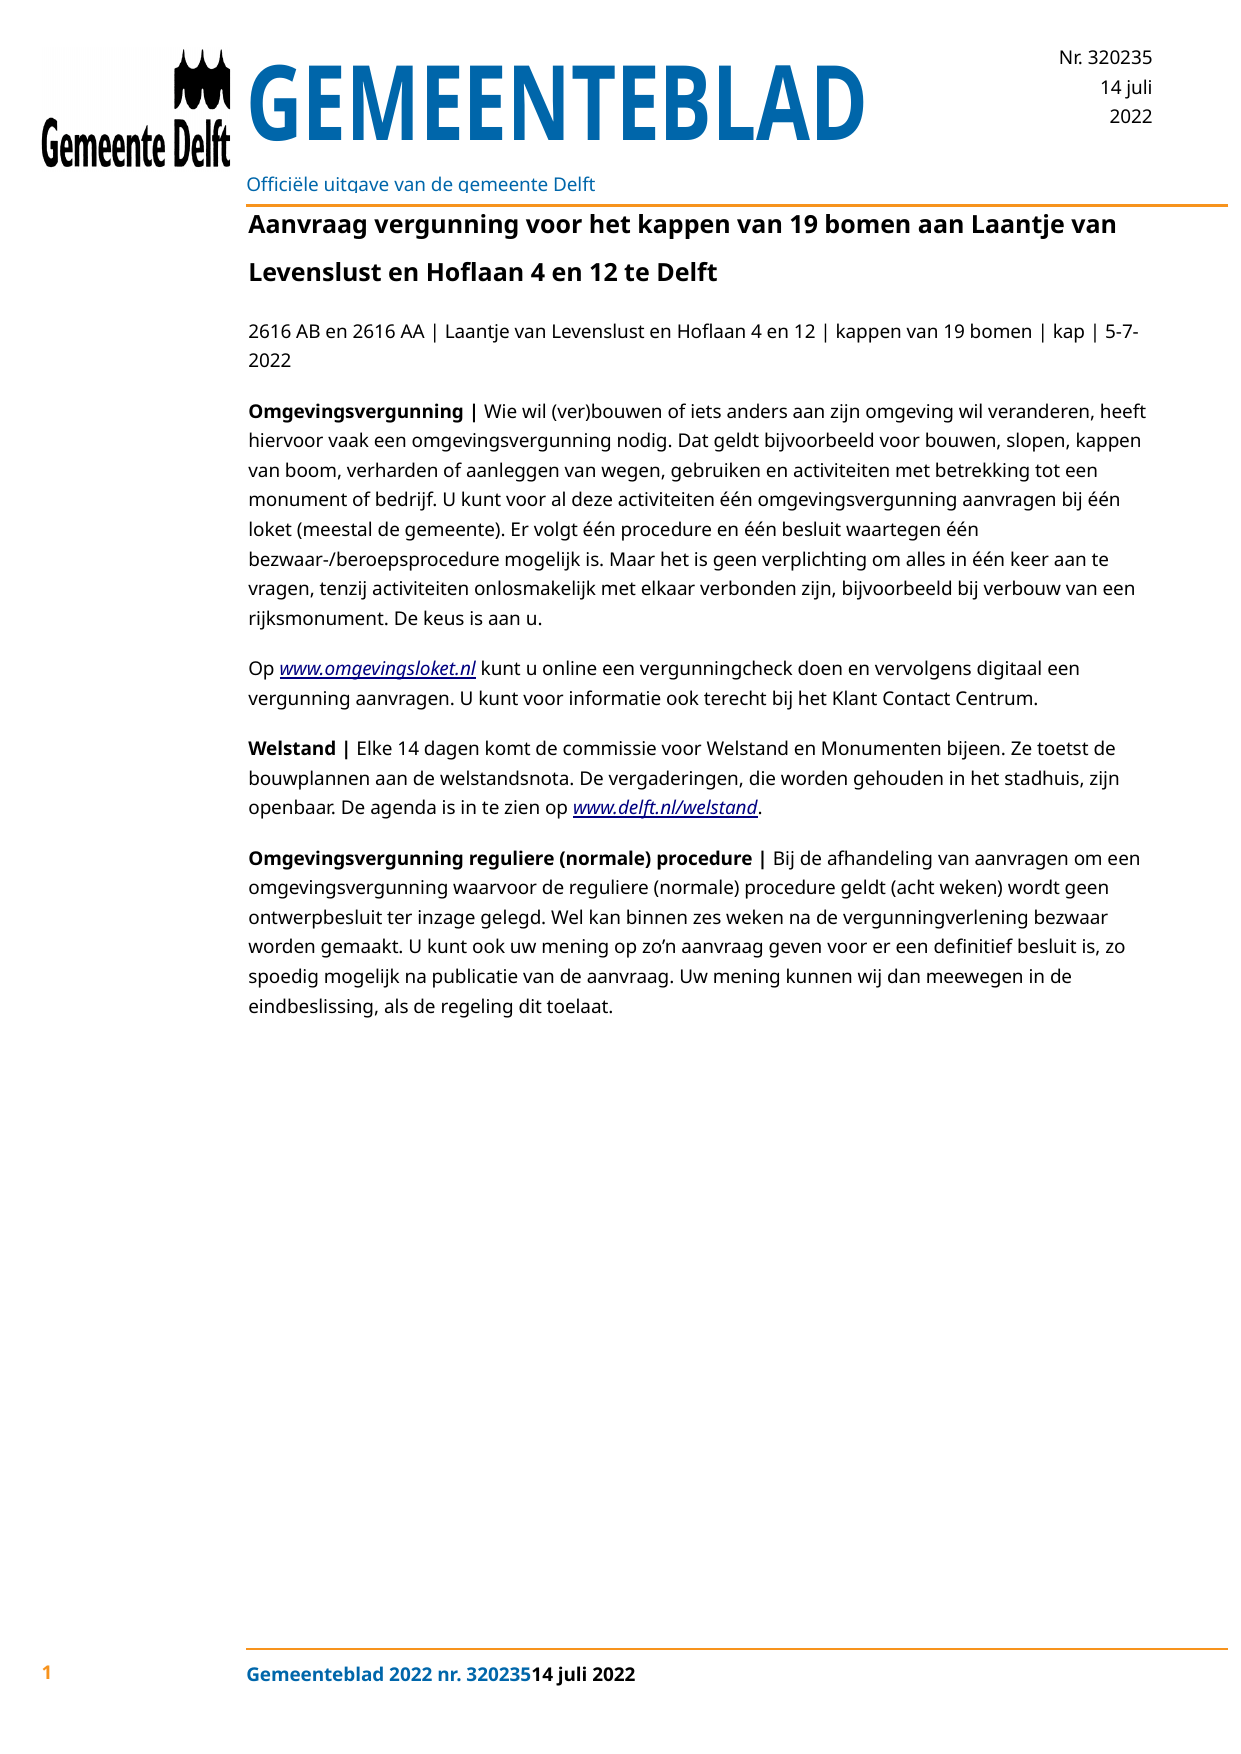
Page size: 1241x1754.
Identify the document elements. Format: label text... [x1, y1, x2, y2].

text Welstand | Elke 14 dagen komt de commissie voor Welstand en Monumenten bijeen. Ze toetst de bouwplannen aan de welstandsnota. De vergaderingen, die worden gehouden in het stadhuis, zijn openbaar. De agenda is in te zien op www.delft.nl/welstand. [248, 735, 1152, 820]
text Aanvraag vergunning voor het kappen van 19 bomen aan Laantje van Levenslust en Hoflaan 4 en 12 te Delft [248, 207, 1152, 288]
text Omgevingsvergunning | Wie wil (ver)bouwen of iets anders aan zijn omgeving wil veranderen, heeft hiervoor vaak een omgevingsvergunning nodig. Dat geldt bijvoorbeeld voor bouwen, slopen, kappen van boom, verharden of aanleggen van wegen, gebruiken en activiteiten met betrekking tot een monument of bedrijf. U kunt voor al deze activiteiten één omgevingsvergunning aanvragen bij één loket (meestal de gemeente). Er volgt één procedure en één besluit waartegen één bezwaar-/beroepsprocedure mogelijk is. Maar het is geen verplichting om alles in één keer aan te vragen, tenzij activiteiten onlosmakelijk met elkaar verbonden zijn, bijvoorbeeld bij verbouw van een rijksmonument. De keus is aan u. [248, 398, 1152, 631]
text 2616 AB en 2616 AA | Laantje van Levenslust en Hoflaan 4 en 12 | kappen van 19 bomen | kap | 5-7-2022 [248, 318, 1152, 373]
text Op www.omgevingsloket.nl kunt u online een vergunningcheck doen en vervolgens digitaal een vergunning aanvragen. U kunt voor informatie ook terecht bij het Klant Contact Centrum. [248, 655, 1152, 711]
text Omgevingsvergunning reguliere (normale) procedure | Bij de afhandeling van aanvragen om een omgevingsvergunning waarvoor de reguliere (normale) procedure geldt (acht weken) wordt geen ontwerpbesluit ter inzage gelegd. Wel kan binnen zes weken na de vergunningverlening bezwaar worden gemaakt. U kunt ook uw mening op zo’n aanvraag geven voor er een definitief besluit is, zo spoedig mogelijk na publicatie van de aanvraag. Uw mening kunnen wij dan meewegen in de eindbeslissing, als de regeling dit toelaat. [248, 845, 1152, 1019]
picture [41, 47, 231, 172]
